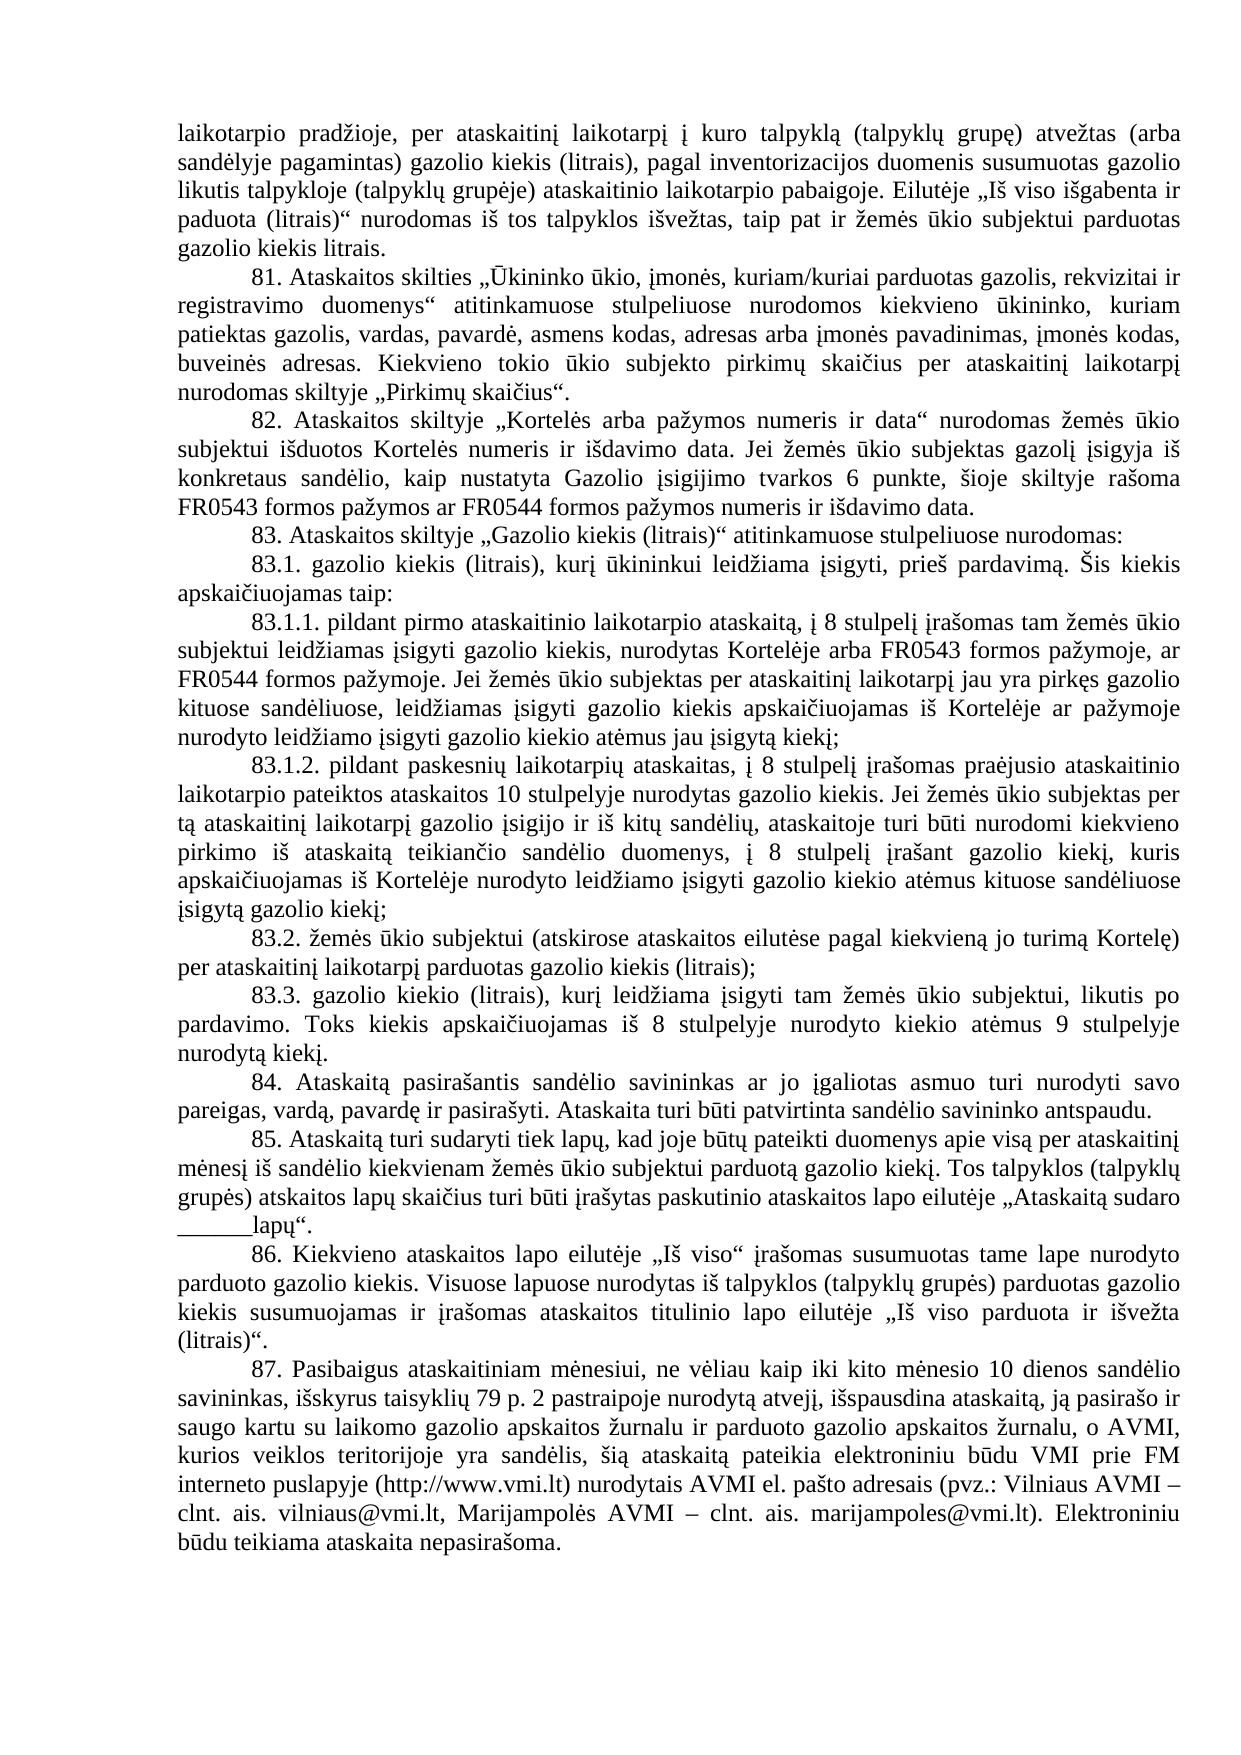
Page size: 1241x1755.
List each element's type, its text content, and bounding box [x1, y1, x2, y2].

text 83.1.1. pildant pirmo ataskaitinio laikotarpio ataskaitą, į 8 stulpelį įrašomas tam žemės ūkio subjektui leidžiamas įsigyti gazolio kiekis, nurodytas Kortelėje arba FR0543 formos pažymoje, ar FR0544 formos pažymoje. Jei žemės ūkio subjektas per ataskaitinį laikotarpį jau yra pirkęs gazolio kituose sandėliuose, leidžiamas įsigyti gazolio kiekis apskaičiuojamas iš Kortelėje ar pažymoje nurodyto leidžiamo įsigyti gazolio kiekio atėmus jau įsigytą kiekį; [177, 607, 1181, 751]
text 83. Ataskaitos skiltyje „Gazolio kiekis (litrais)“ atitinkamuose stulpeliuose nurodomas: [177, 521, 1181, 549]
text 83.1. gazolio kiekis (litrais), kurį ūkininkui leidžiama įsigyti, prieš pardavimą. Šis kiekis apskaičiuojamas taip: [177, 549, 1181, 607]
text 82. Ataskaitos skiltyje „Kortelės arba pažymos numeris ir data“ nurodomas žemės ūkio subjektui išduotos Kortelės numeris ir išdavimo data. Jei žemės ūkio subjektas gazolį įsigyja iš konkretaus sandėlio, kaip nustatyta Gazolio įsigijimo tvarkos 6 punkte, šioje skiltyje rašoma FR0543 formos pažymos ar FR0544 formos pažymos numeris ir išdavimo data. [177, 406, 1181, 521]
text laikotarpio pradžioje, per ataskaitinį laikotarpį į kuro talpyklą (talpyklų grupę) atvežtas (arba sandėlyje pagamintas) gazolio kiekis (litrais), pagal inventorizacijos duomenis susumuotas gazolio likutis talpykloje (talpyklų grupėje) ataskaitinio laikotarpio pabaigoje. Eilutėje „Iš viso išgabenta ir paduota (litrais)“ nurodomas iš tos talpyklos išvežtas, taip pat ir žemės ūkio subjektui parduotas gazolio kiekis litrais. [177, 118, 1181, 262]
text 83.2. žemės ūkio subjektui (atskirose ataskaitos eilutėse pagal kiekvieną jo turimą Kortelę) per ataskaitinį laikotarpį parduotas gazolio kiekis (litrais); [177, 923, 1181, 981]
text 83.1.2. pildant paskesnių laikotarpių ataskaitas, į 8 stulpelį įrašomas praėjusio ataskaitinio laikotarpio pateiktos ataskaitos 10 stulpelyje nurodytas gazolio kiekis. Jei žemės ūkio subjektas per tą ataskaitinį laikotarpį gazolio įsigijo ir iš kitų sandėlių, ataskaitoje turi būti nurodomi kiekvieno pirkimo iš ataskaitą teikiančio sandėlio duomenys, į 8 stulpelį įrašant gazolio kiekį, kuris apskaičiuojamas iš Kortelėje nurodyto leidžiamo įsigyti gazolio kiekio atėmus kituose sandėliuose įsigytą gazolio kiekį; [177, 751, 1181, 923]
text 83.3. gazolio kiekio (litrais), kurį leidžiama įsigyti tam žemės ūkio subjektui, likutis po pardavimo. Toks kiekis apskaičiuojamas iš 8 stulpelyje nurodyto kiekio atėmus 9 stulpelyje nurodytą kiekį. [177, 981, 1181, 1067]
text 86. Kiekvieno ataskaitos lapo eilutėje „Iš viso“ įrašomas susumuotas tame lape nurodyto parduoto gazolio kiekis. Visuose lapuose nurodytas iš talpyklos (talpyklų grupės) parduotas gazolio kiekis susumuojamas ir įrašomas ataskaitos titulinio lapo eilutėje „Iš viso parduota ir išvežta (litrais)“. [177, 1239, 1181, 1354]
text 87. Pasibaigus ataskaitiniam mėnesiui, ne vėliau kaip iki kito mėnesio 10 dienos sandėlio savininkas, išskyrus taisyklių 79 p. 2 pastraipoje nurodytą atvejį, išspausdina ataskaitą, ją pasirašo ir saugo kartu su laikomo gazolio apskaitos žurnalu ir parduoto gazolio apskaitos žurnalu, o AVMI, kurios veiklos teritorijoje yra sandėlis, šią ataskaitą pateikia elektroniniu būdu VMI prie FM interneto puslapyje (http://www.vmi.lt) nurodytais AVMI el. pašto adresais (pvz.: Vilniaus AVMI – clnt. ais. vilniaus@vmi.lt, Marijampolės AVMI – clnt. ais. marijampoles@vmi.lt). Elektroniniu būdu teikiama ataskaita nepasirašoma. [177, 1354, 1181, 1556]
text 81. Ataskaitos skilties „Ūkininko ūkio, įmonės, kuriam/kuriai parduotas gazolis, rekvizitai ir registravimo duomenys“ atitinkamuose stulpeliuose nurodomos kiekvieno ūkininko, kuriam patiektas gazolis, vardas, pavardė, asmens kodas, adresas arba įmonės pavadinimas, įmonės kodas, buveinės adresas. Kiekvieno tokio ūkio subjekto pirkimų skaičius per ataskaitinį laikotarpį nurodomas skiltyje „Pirkimų skaičius“. [177, 262, 1181, 406]
text 84. Ataskaitą pasirašantis sandėlio savininkas ar jo įgaliotas asmuo turi nurodyti savo pareigas, vardą, pavardę ir pasirašyti. Ataskaita turi būti patvirtinta sandėlio savininko antspaudu. [177, 1067, 1181, 1124]
text 85. Ataskaitą turi sudaryti tiek lapų, kad joje būtų pateikti duomenys apie visą per ataskaitinį mėnesį iš sandėlio kiekvienam žemės ūkio subjektui parduotą gazolio kiekį. Tos talpyklos (talpyklų grupės) atskaitos lapų skaičius turi būti įrašytas paskutinio ataskaitos lapo eilutėje „Ataskaitą sudaro ______lapų“. [177, 1124, 1181, 1239]
